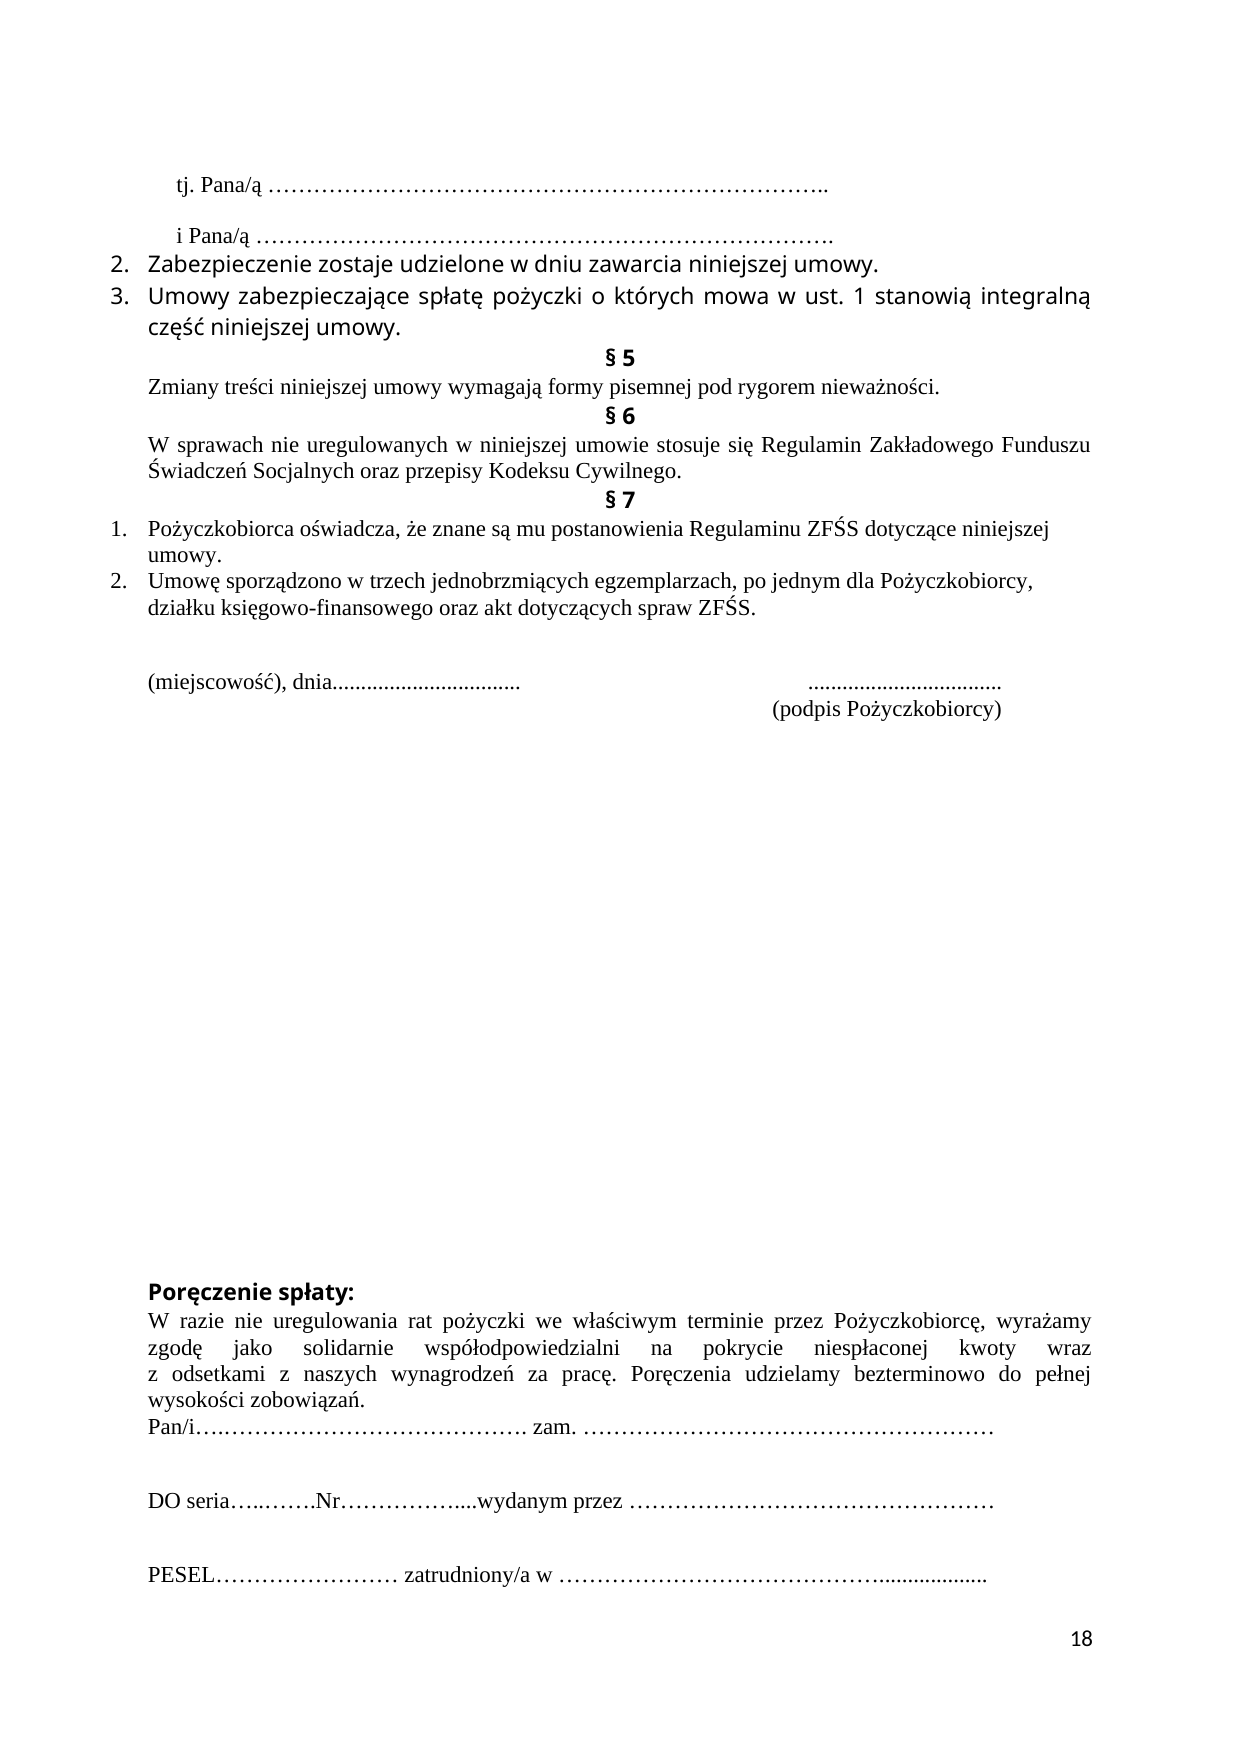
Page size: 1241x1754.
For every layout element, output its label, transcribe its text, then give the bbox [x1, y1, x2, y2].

text Poręczenie spłaty: [148, 1276, 1093, 1307]
text Pan/i….…………………………………. zam. ……………………………………………… [148, 1413, 1093, 1439]
text tj. Pana/ą ……………………………………………………………….. [148, 172, 1093, 198]
text Zmiany treści niniejszej umowy wymagają formy pisemnej pod rygorem nieważności. [148, 373, 1093, 400]
list Pożyczkobiorca oświadcza, że znane są mu postanowienia Regulaminu ZFŚS dotyczące niniejszej umowy. [110, 515, 1093, 568]
text § 6 [148, 400, 1093, 431]
text (miejscowość), dnia................................. .................................. [148, 668, 1093, 694]
text § 5 [148, 342, 1093, 373]
text W sprawach nie uregulowanych w niniejszej umowie stosuje się Regulamin Zakładowego Funduszu Świadczeń Socjalnych oraz przepisy Kodeksu Cywilnego. [148, 431, 1093, 484]
text W razie nie uregulowania rat pożyczki we właściwym terminie przez Pożyczkobiorcę, wyrażamy zgodę jako solidarnie współodpowiedzialni na pokrycie niespłaconej kwoty wraz z odsetkami z naszych wynagrodzeń za pracę. Poręczenia udzielamy bezterminowo do pełnej wysokości zobowiązań. [148, 1307, 1093, 1413]
text (podpis Pożyczkobiorcy) [148, 694, 1093, 721]
text DO seria…..…….Nr……………....wydanym przez ………………………………………… [148, 1487, 1093, 1513]
text i Pana/ą …………………………………………………………………. [148, 222, 1093, 248]
list Zabezpieczenie zostaje udzielone w dniu zawarcia niniejszej umowy. [110, 248, 1093, 279]
text § 7 [148, 484, 1093, 515]
list Umowy zabezpieczające spłatę pożyczki o których mowa w ust. 1 stanowią integralną część niniejszej umowy. [110, 279, 1093, 342]
list Umowę sporządzono w trzech jednobrzmiących egzemplarzach, po jednym dla Pożyczkobiorcy, działku księgowo-finansowego oraz akt dotyczących spraw ZFŚS. [110, 568, 1093, 620]
text PESEL…………………… zatrudniony/a w ……………………………………................... [148, 1561, 1093, 1588]
